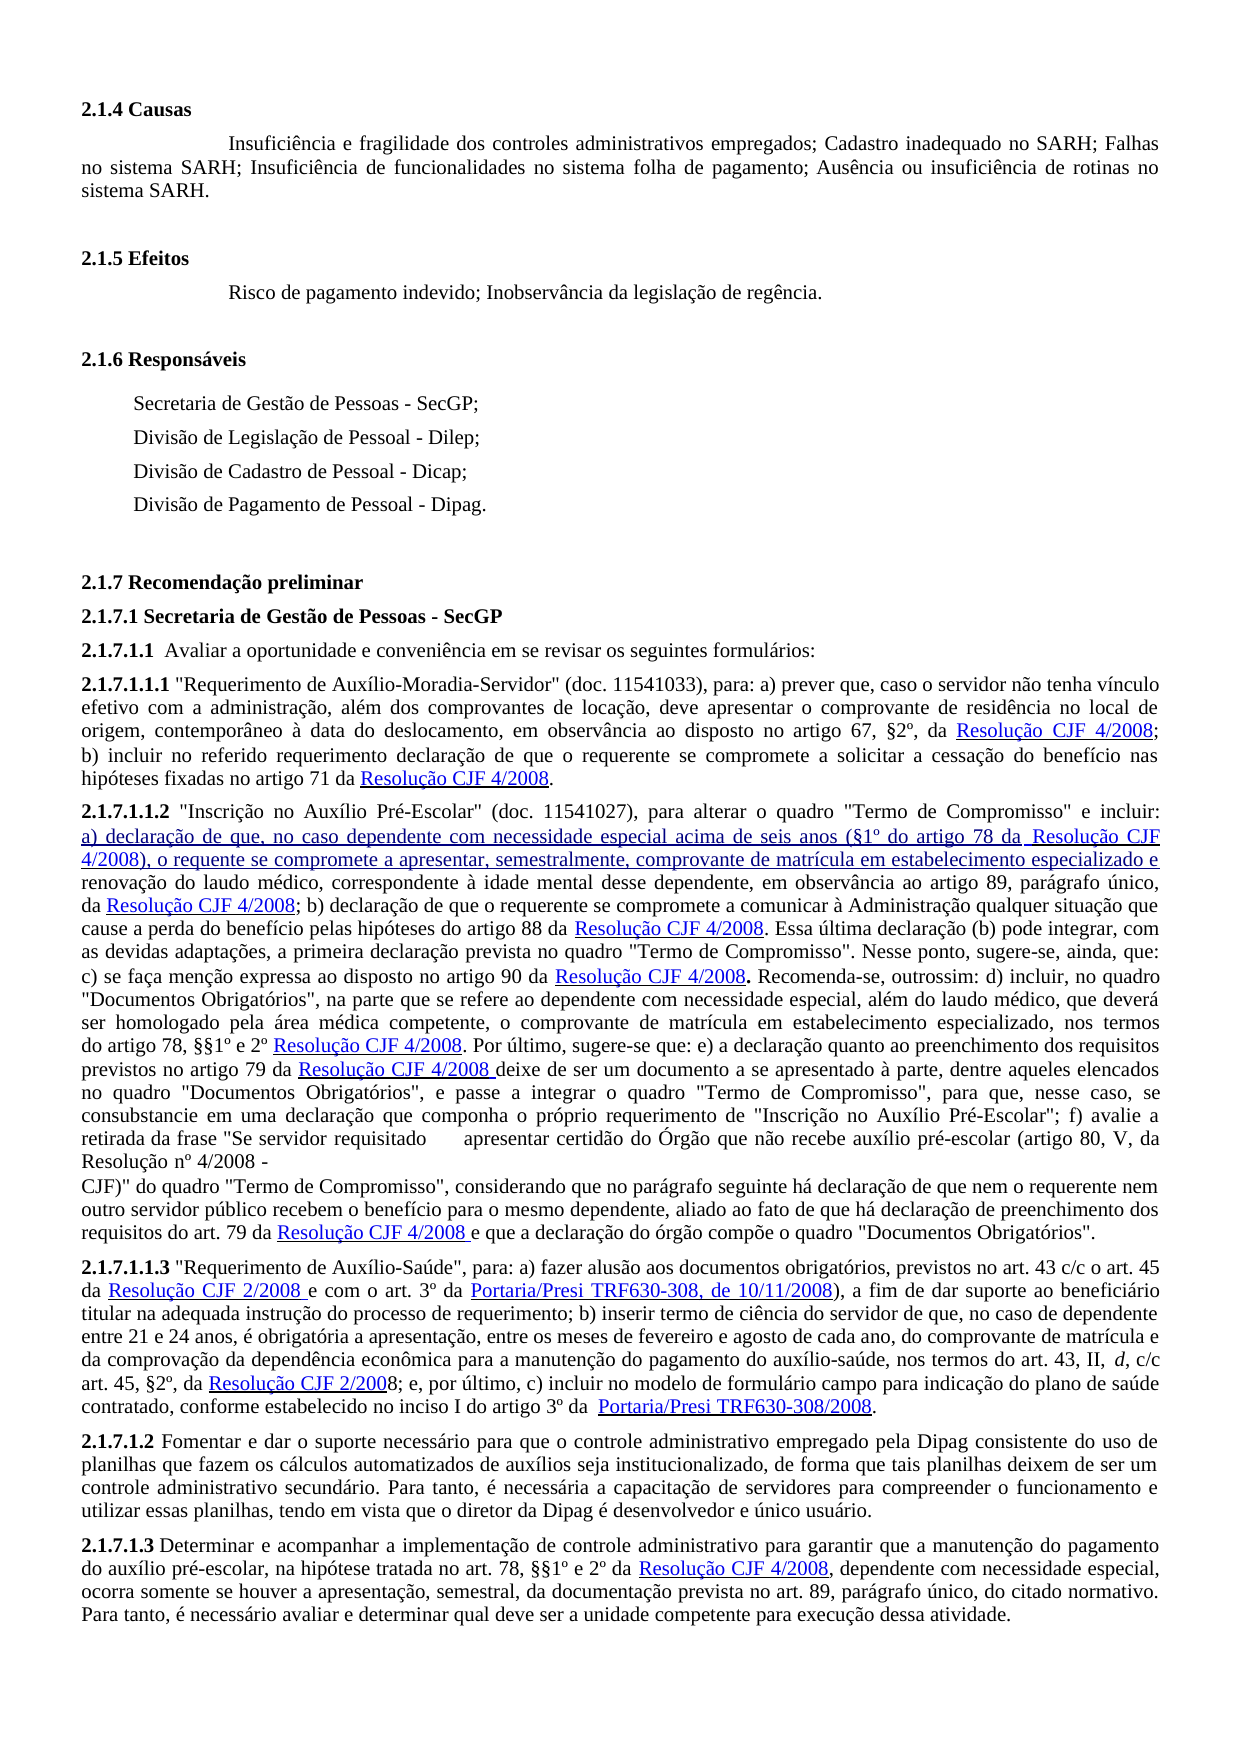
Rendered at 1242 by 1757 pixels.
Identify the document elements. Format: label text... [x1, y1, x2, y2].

subtitle Responsáveis [81, 347, 1181, 371]
text CJF)" do quadro "Termo de Compromisso", considerando que no parágrafo seguinte há declaração de que nem o requerente nem outro servidor público recebem o benefício para o mesmo dependente, aliado ao fato de que há declaração de preenchimento dos requisitos do art. 79 da Resolução CJF 4/2008 e que a declaração do órgão compõe o quadro "Documentos Obrigatórios". [81, 1174, 1160, 1244]
list Avaliar a oportunidade e conveniência em se revisar os seguintes formulários: [81, 637, 1181, 662]
text Secretaria de Gestão de Pessoas - SecGP; Divisão de Legislação de Pessoal - Dilep; Divisão de Cadastro de Pessoal - Dicap; Divisão de Pagamento de Pessoal - Dipag. [133, 391, 493, 516]
list Determinar e acompanhar a implementação de controle administrativo para garantir que a manutenção do pagamento do auxílio pré-escolar, na hipótese tratada no art. 78, §§1º e 2º da Resolução CJF 4/2008, dependente com necessidade especial, ocorra somente se houver a apresentação, semestral, da documentação prevista no art. 89, parágrafo único, do citado normativo. Para tanto, é necessário avaliar e determinar qual deve ser a unidade competente para execução dessa atividade. [81, 1533, 1160, 1626]
text a) declaração de que, no caso dependente com necessidade especial acima de seis anos (§1º do artigo 78 da Resolução CJF 4/2008), o requente se compromete a apresentar, semestralmente, comprovante de matrícula em estabelecimento especializado e [81, 824, 1160, 868]
list Fomentar e dar o suporte necessário para que o controle administrativo empregado pela Dipag consistente do uso de planilhas que fazem os cálculos automatizados de auxílios seja institucionalizado, de forma que tais planilhas deixem de ser um controle administrativo secundário. Para tanto, é necessária a capacitação de servidores para compreender o funcionamento e utilizar essas planilhas, tendo em vista que o diretor da Dipag é desenvolvedor e único usuário. [81, 1429, 1160, 1522]
list "Inscrição no Auxílio Pré-Escolar" (doc. 11541027), para alterar o quadro "Termo de Compromisso" e incluir: [81, 800, 1181, 823]
text no sistema SARH; Insuficiência de funcionalidades no sistema folha de pagamento; Ausência ou insuficiência de rotinas no sistema SARH. [81, 155, 1161, 202]
text b) incluir no referido requerimento declaração de que o requerente se compromete a solicitar a cessação do benefício nas hipóteses fixadas no artigo 71 da Resolução CJF 4/2008. [81, 742, 1161, 790]
subtitle Efeitos [81, 246, 1181, 270]
text Insuficiência e fragilidade dos controles administrativos empregados; Cadastro inadequado no SARH; Falhas [228, 131, 1181, 155]
subtitle Recomendação preliminar [81, 570, 1181, 594]
text renovação do laudo médico, correspondente à idade mental desse dependente, em observância ao artigo 89, parágrafo único, da Resolução CJF 4/2008; b) declaração de que o requerente se compromete a comunicar à Administração qualquer situação que cause a perda do benefício pelas hipóteses do artigo 88 da Resolução CJF 4/2008. Essa última declaração (b) pode integrar, com as devidas adaptações, a primeira declaração prevista no quadro "Termo de Compromisso". Nesse ponto, sugere-se, ainda, que: [81, 869, 1160, 963]
list "Requerimento de Auxílio-Saúde", para: a) fazer alusão aos documentos obrigatórios, previstos no art. 43 c/c o art. 45 da Resolução CJF 2/2008 e com o art. 3º da Portaria/Presi TRF630-308, de 10/11/2008), a fim de dar suporte ao beneficiário titular na adequada instrução do processo de requerimento; b) inserir termo de ciência do servidor de que, no caso de dependente entre 21 e 24 anos, é obrigatória a apresentação, entre os meses de fevereiro e agosto de cada ano, do comprovante de matrícula e da comprovação da dependência econômica para a manutenção do pagamento do auxílio-saúde, nos termos do art. 43, II, d, c/c art. 45, §2º, da Resolução CJF 2/2008; e, por último, c) incluir no modelo de formulário campo para indicação do plano de saúde contratado, conforme estabelecido no inciso I do artigo 3º da Portaria/Presi TRF630-308/2008. [81, 1255, 1160, 1418]
text Risco de pagamento indevido; Inobservância da legislação de regência. [228, 280, 1181, 304]
list "Requerimento de Auxílio-Moradia-Servidor" (doc. 11541033), para: a) prever que, caso o servidor não tenha vínculo efetivo com a administração, além dos comprovantes de locação, deve apresentar o comprovante de residência no local de origem, contemporâneo à data do deslocamento, em observância ao disposto no artigo 67, §2º, da Resolução CJF 4/2008; [81, 672, 1160, 742]
subtitle Causas [81, 97, 1181, 121]
list Secretaria de Gestão de Pessoas - SecGP [81, 604, 1181, 628]
text c) se faça menção expressa ao disposto no artigo 90 da Resolução CJF 4/2008. Recomenda-se, outrossim: d) incluir, no quadro "Documentos Obrigatórios", na parte que se refere ao dependente com necessidade especial, além do laudo médico, que deverá ser homologado pela área médica competente, o comprovante de matrícula em estabelecimento especializado, nos termos do artigo 78, §§1º e 2º Resolução CJF 4/2008. Por último, sugere-se que: e) a declaração quanto ao preenchimento dos requisitos previstos no artigo 79 da Resolução CJF 4/2008 deixe de ser um documento a se apresentado à parte, dentre aqueles elencados no quadro "Documentos Obrigatórios", e passe a integrar o quadro "Termo de Compromisso", para que, nesse caso, se consubstancie em uma declaração que componha o próprio requerimento de "Inscrição no Auxílio Pré-Escolar"; f) avalie a retirada da frase "Se servidor requisitado apresentar certidão do Órgão que não recebe auxílio pré-escolar (artigo 80, V, da Resolução nº 4/2008 - [81, 964, 1161, 1173]
